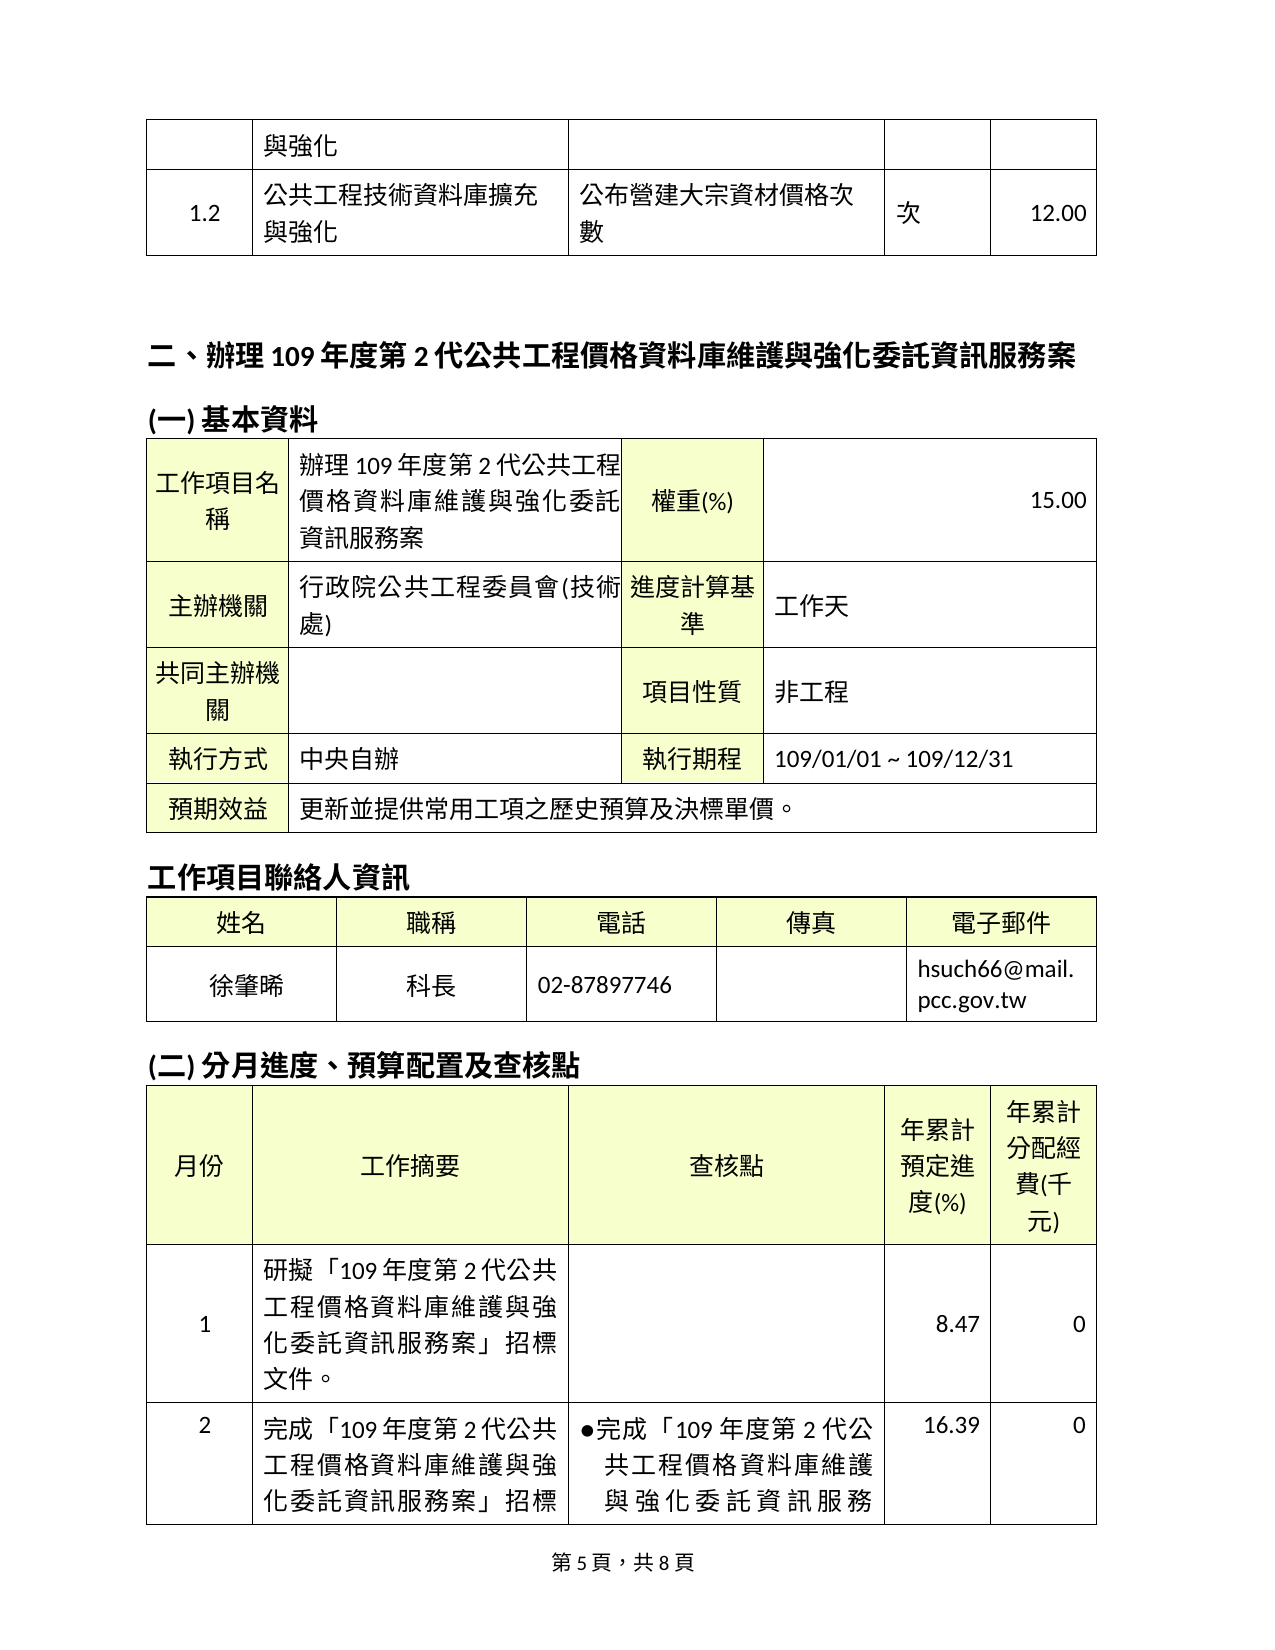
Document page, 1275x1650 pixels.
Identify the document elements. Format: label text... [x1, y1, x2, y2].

table_cell [147, 120, 252, 168]
table_header 辦理109年度第2代公共工程價格資料庫維護與強化委託資訊服務案 [289, 439, 621, 561]
table_cell 更新並提供常用工項之歷史預算及決標單價。 [289, 784, 1096, 832]
table_cell ●完成「109年度第2代公共工程價格資料庫維護與強化委託資訊服務 [569, 1403, 884, 1524]
table_cell [289, 648, 621, 733]
table_cell 公布營建大宗資材價格次數 [569, 170, 884, 254]
table_cell 完成「109年度第2代公共工程價格資料庫維護與強化委託資訊服務案」招標 [253, 1403, 568, 1524]
table_header 工作摘要 [253, 1086, 568, 1243]
table_cell 109/01/01 ~ 109/12/31 [764, 734, 1096, 782]
table_cell 主辦機關 [147, 562, 288, 647]
table_cell [991, 120, 1096, 168]
table_header 電話 [527, 898, 716, 946]
table_cell 項目性質 [622, 648, 763, 733]
table_cell 執行期程 [622, 734, 763, 782]
table_cell 與強化 [253, 120, 568, 168]
table_header 年累計預定進度(%) [885, 1086, 990, 1243]
table_cell 12.00 [991, 170, 1096, 254]
table_cell 執行方式 [147, 734, 288, 782]
text (一) 基本資料 [148, 396, 1098, 438]
table_cell 次 [885, 170, 990, 254]
table_header 權重(%) [622, 439, 763, 561]
table_cell 預期效益 [147, 784, 288, 832]
table_header 傳真 [717, 898, 906, 946]
table_cell 公共工程技術資料庫擴充與強化 [253, 170, 568, 254]
table_cell [717, 947, 906, 1021]
table_cell 16.39 [885, 1403, 990, 1524]
text 工作項目聯絡人資訊 [148, 854, 1098, 896]
table_cell 科長 [337, 947, 526, 1021]
table_cell 徐肇晞 [147, 947, 336, 1021]
table_cell 0 [991, 1245, 1096, 1402]
table_cell 行政院公共工程委員會(技術處) [289, 562, 621, 647]
table_cell 共同主辦機關 [147, 648, 288, 733]
table_header 月份 [147, 1086, 252, 1243]
table_header 工作項目名稱 [147, 439, 288, 561]
table_header 職稱 [337, 898, 526, 946]
table_cell [569, 120, 884, 168]
table_cell hsuch66@mail.pcc.gov.tw [907, 947, 1096, 1021]
table_cell 8.47 [885, 1245, 990, 1402]
table_cell 進度計算基準 [622, 562, 763, 647]
table_header 年累計分配經費(千元) [991, 1086, 1096, 1243]
table_cell 1.2 [147, 170, 252, 254]
table_cell 研擬「109年度第2代公共工程價格資料庫維護與強化委託資訊服務案」招標文件。 [253, 1245, 568, 1402]
table_cell [885, 120, 990, 168]
table_cell 工作天 [764, 562, 1096, 647]
table_cell 02-87897746 [527, 947, 716, 1021]
table_cell 1 [147, 1245, 252, 1402]
table_cell 2 [147, 1403, 252, 1524]
table_cell 中央自辦 [289, 734, 621, 782]
table_header 15.00 [764, 439, 1096, 561]
table_cell [569, 1245, 884, 1402]
table_cell 0 [991, 1403, 1096, 1524]
table_header 電子郵件 [907, 898, 1096, 946]
text (二) 分月進度、預算配置及查核點 [148, 1043, 1098, 1085]
table_cell 非工程 [764, 648, 1096, 733]
table_header 查核點 [569, 1086, 884, 1243]
text 二、辦理109年度第2代公共工程價格資料庫維護與強化委託資訊服務案 [148, 333, 1098, 375]
table_header 姓名 [147, 898, 336, 946]
